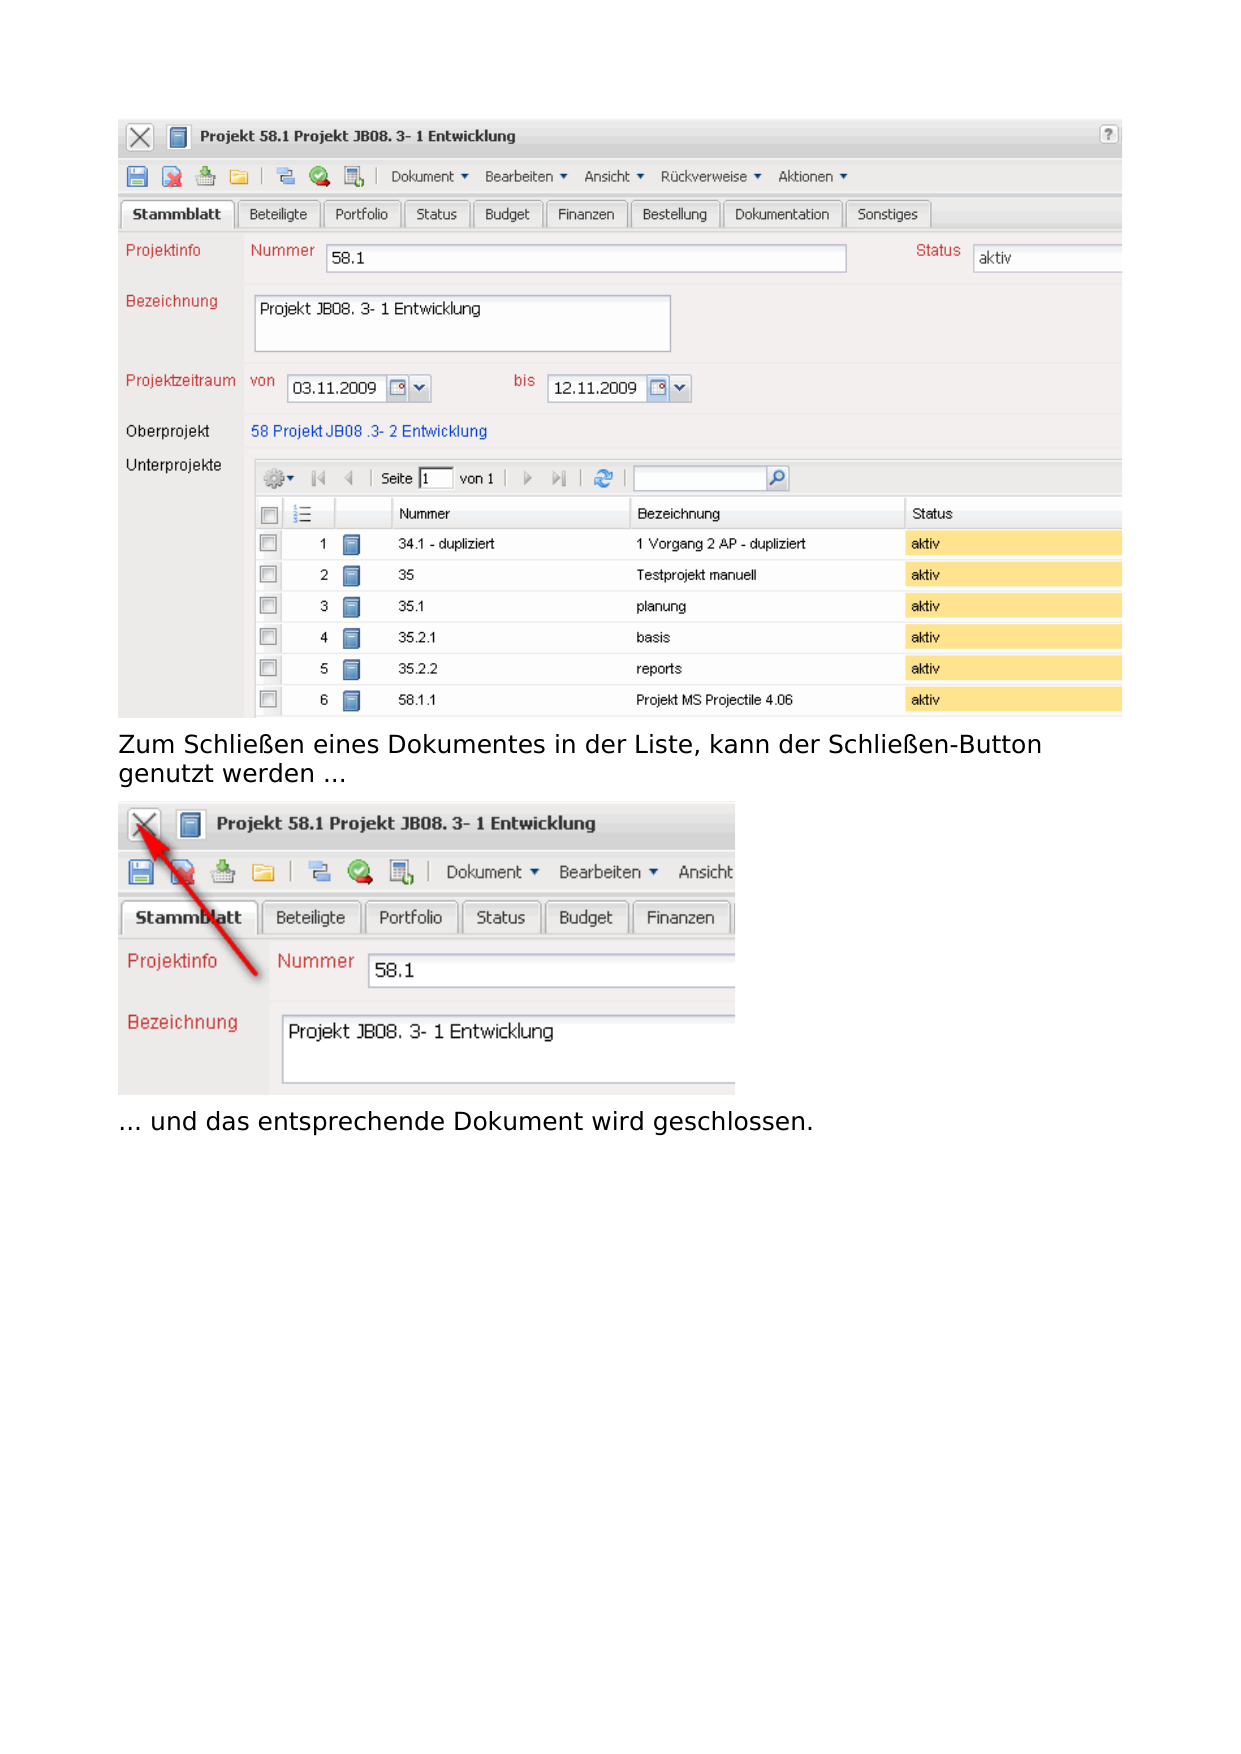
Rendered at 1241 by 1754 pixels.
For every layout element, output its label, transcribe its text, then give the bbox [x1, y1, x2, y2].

picture [118, 801, 736, 1095]
picture [118, 118, 1123, 718]
text Zum Schließen eines Dokumentes in der Liste, kann der Schließen-Button genutzt werden ... [118, 730, 1122, 788]
text ... und das entsprechende Dokument wird geschlossen. [118, 1107, 1122, 1136]
